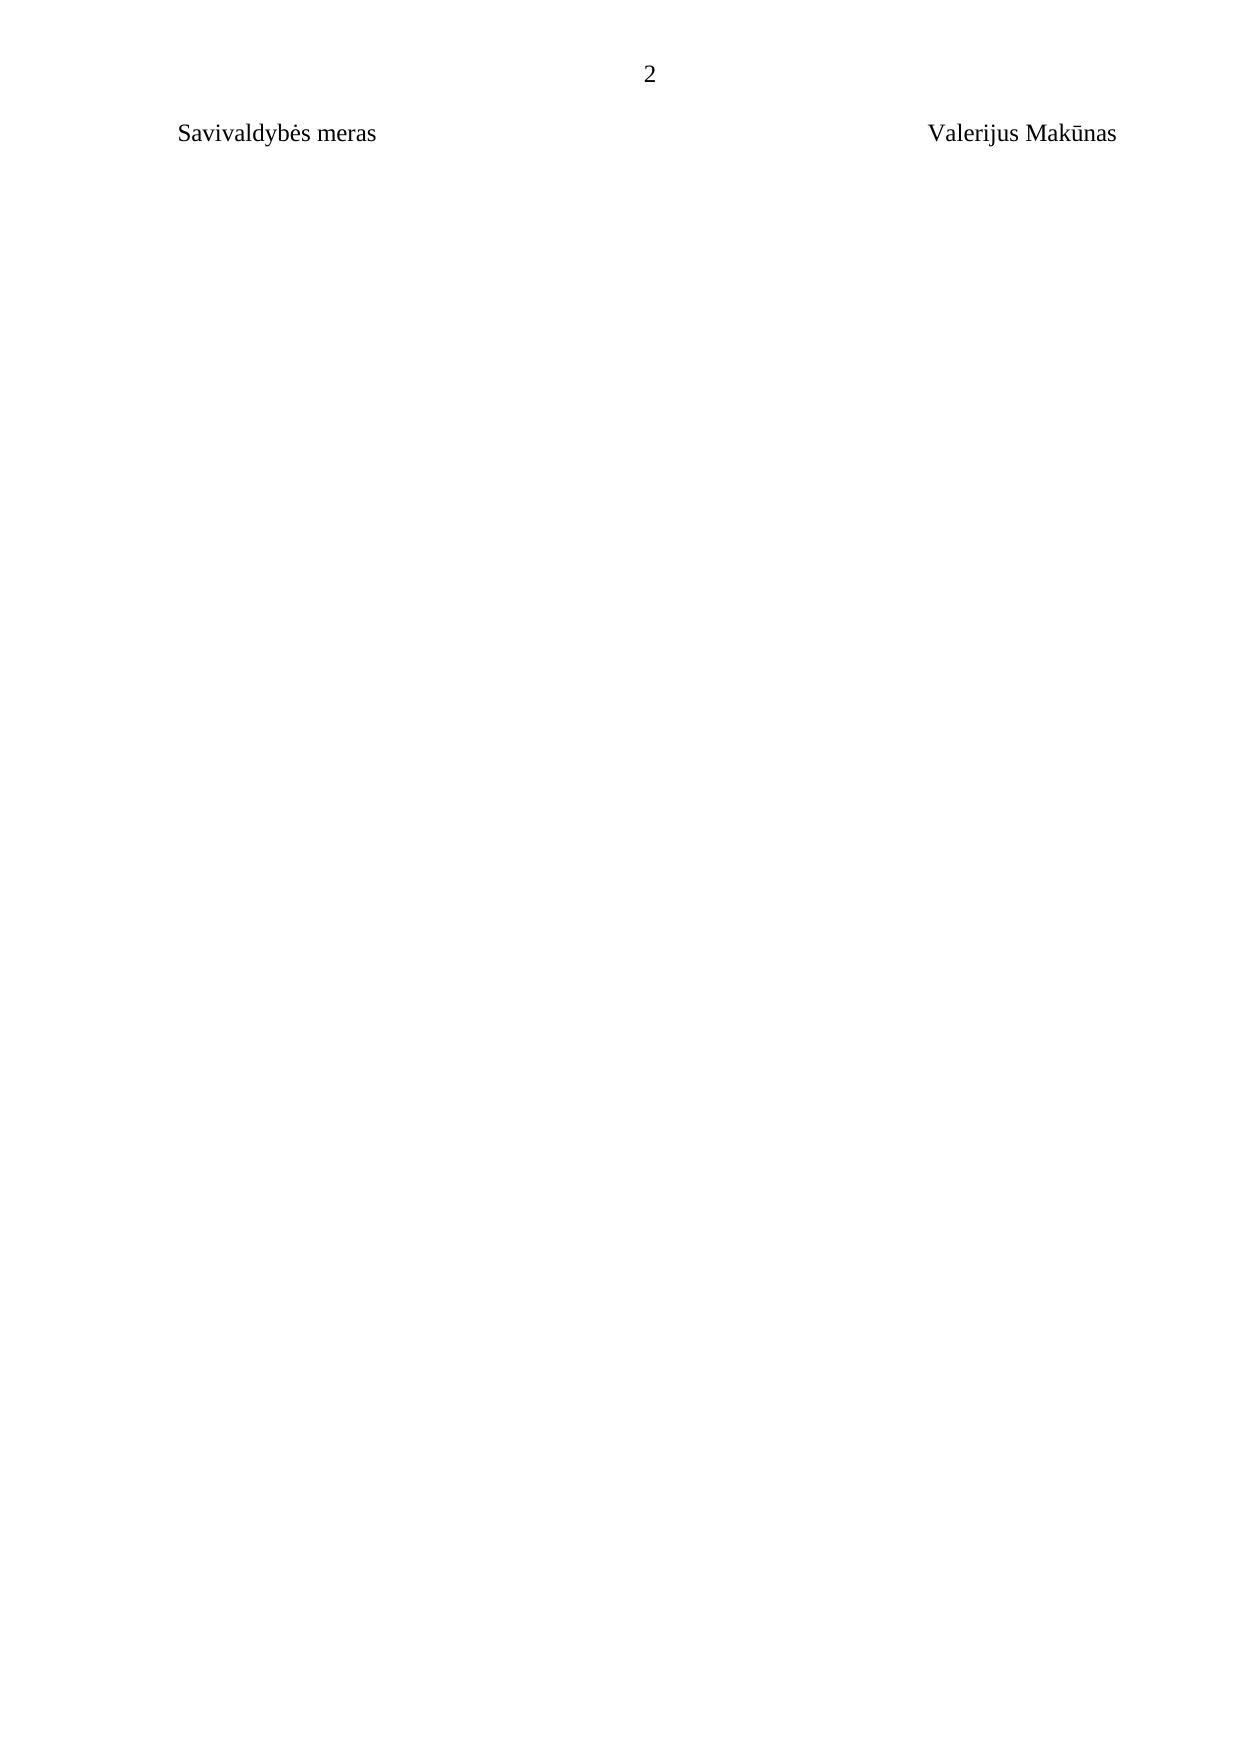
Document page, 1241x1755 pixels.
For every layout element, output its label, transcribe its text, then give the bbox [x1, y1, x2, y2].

text Savivaldybės meras Valerijus Makūnas [177, 118, 1122, 147]
